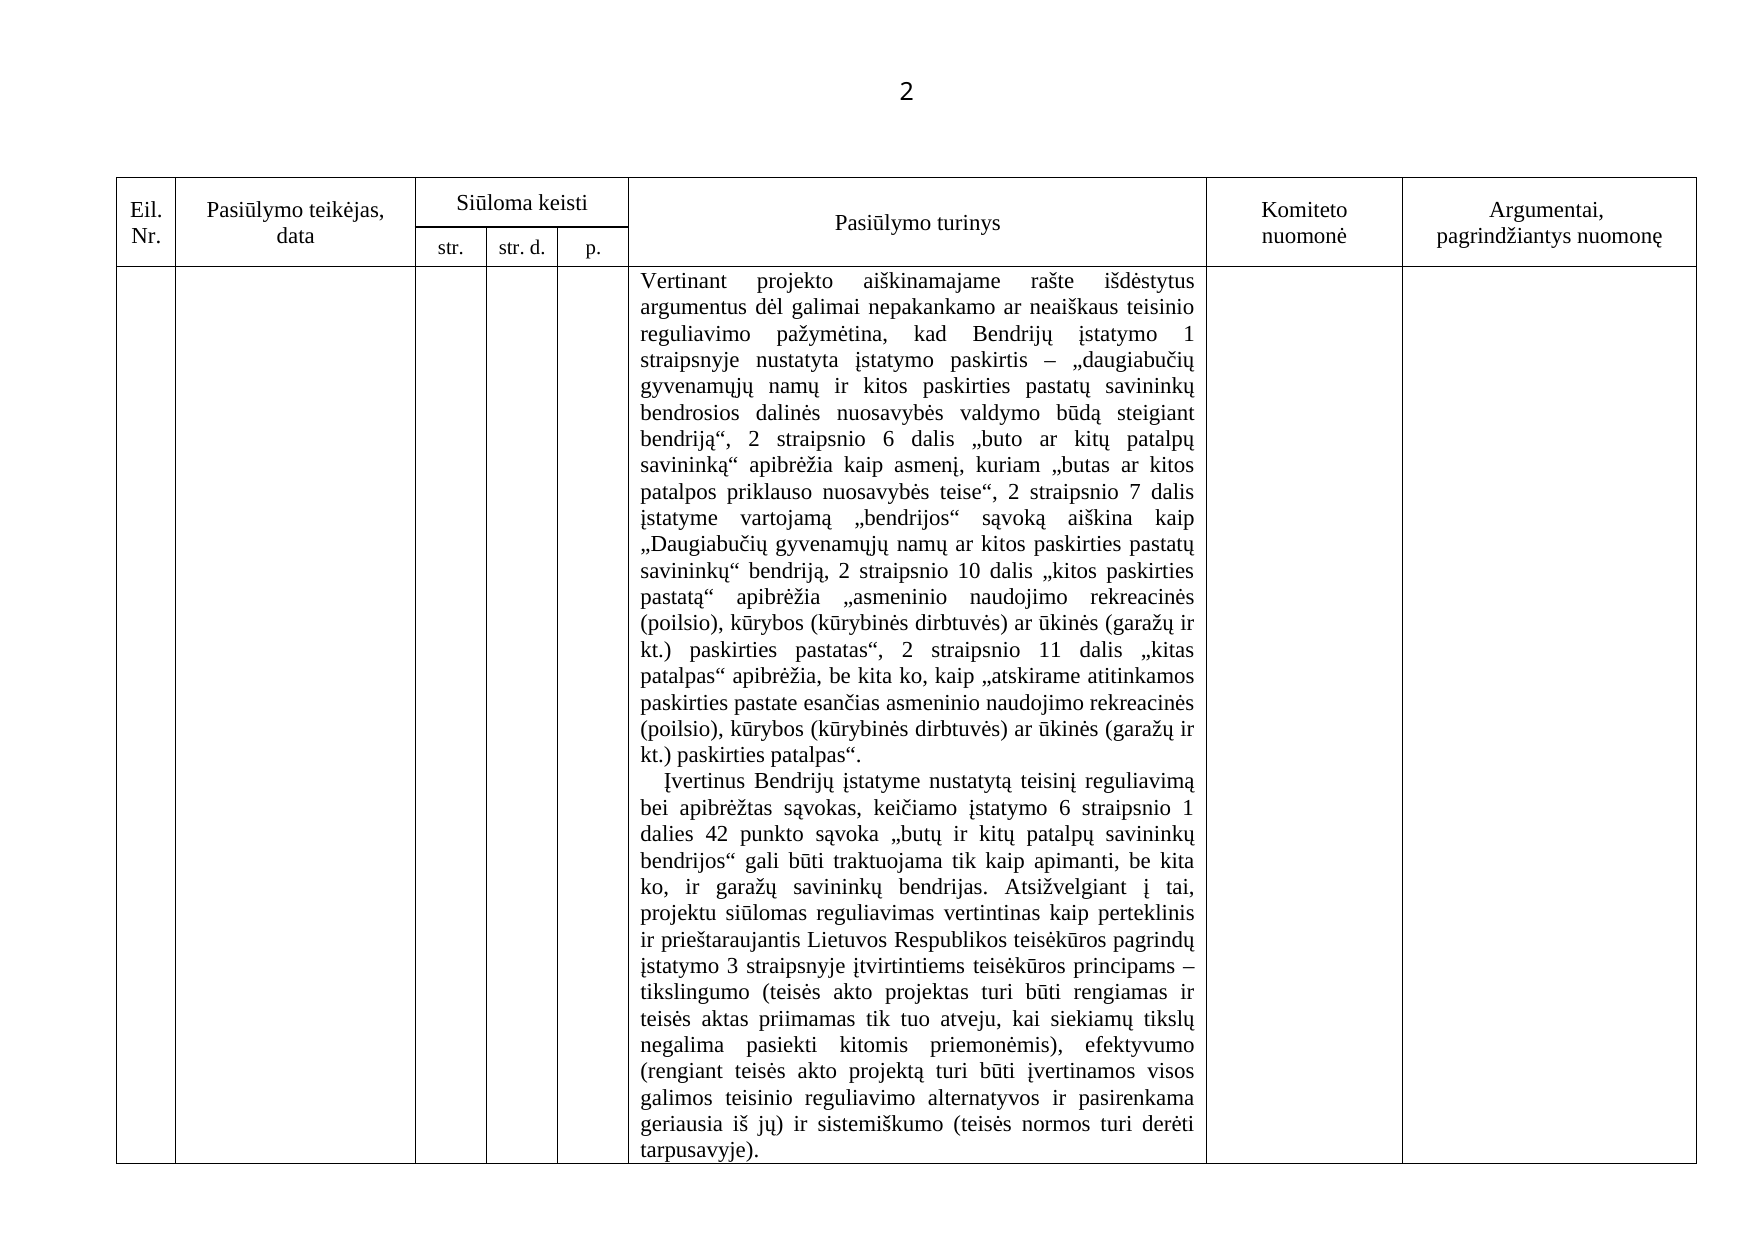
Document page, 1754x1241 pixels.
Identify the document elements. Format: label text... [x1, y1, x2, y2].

table_header Komiteto nuomonė [1207, 178, 1402, 266]
table_header Pasiūlymo teikėjas, data [176, 178, 415, 266]
table_cell [416, 267, 486, 1163]
table_cell Vertinant projekto aiškinamajame rašte išdėstytus argumentus dėl galimai nepakankamo ar neaiškaus teisinio reguliavimo pažymėtina, kad Bendrijų įstatymo 1 straipsnyje nustatyta įstatymo paskirtis – „daugiabučių gyvenamųjų namų ir kitos paskirties pastatų savininkų bendrosios dalinės nuosavybės valdymo būdą steigiant bendriją“, 2 straipsnio 6 dalis „buto ar kitų patalpų savininką“ apibrėžia kaip asmenį, kuriam „butas ar kitos patalpos priklauso nuosavybės teise“, 2 straipsnio 7 dalis įstatyme vartojamą „bendrijos“ sąvoką aiškina kaip „Daugiabučių gyvenamųjų namų ar kitos paskirties pastatų savininkų“ bendriją, 2 straipsnio 10 dalis „kitos paskirties pastatą“ apibrėžia „asmeninio naudojimo rekreacinės (poilsio), kūrybos (kūrybinės dirbtuvės) ar ūkinės (garažų ir kt.) paskirties pastatas“, 2 straipsnio 11 dalis „kitas patalpas“ apibrėžia, be kita ko, kaip „atskirame atitinkamos paskirties pastate esančias asmeninio naudojimo rekreacinės (poilsio), kūrybos (kūrybinės dirbtuvės) ar ūkinės (garažų ir kt.) paskirties patalpas“. Įvertinus Bendrijų įstatyme nustatytą teisinį reguliavimą bei apibrėžtas sąvokas, keičiamo įstatymo 6 straipsnio 1 dalies 42 punkto sąvoka „butų ir kitų patalpų savininkų bendrijos“ gali būti traktuojama tik kaip apimanti, be kita ko, ir garažų savininkų bendrijas. Atsižvelgiant į tai, projektu siūlomas reguliavimas vertintinas kaip perteklinis ir prieštaraujantis Lietuvos Respublikos teisėkūros pagrindų įstatymo 3 straipsnyje įtvirtintiems teisėkūros principams – tikslingumo (teisės akto projektas turi būti rengiamas ir teisės aktas priimamas tik tuo atveju, kai siekiamų tikslų negalima pasiekti kitomis priemonėmis), efektyvumo (rengiant teisės akto projektą turi būti įvertinamos visos galimos teisinio reguliavimo alternatyvos ir pasirenkama geriausia iš jų) ir sistemiškumo (teisės normos turi derėti tarpusavyje). [629, 267, 1206, 1163]
table_cell [176, 267, 415, 1163]
table_cell [1207, 267, 1402, 1163]
table_cell [558, 267, 628, 1163]
table_cell [487, 267, 557, 1163]
table_header Argumentai, pagrindžiantys nuomonę [1403, 178, 1696, 266]
table_cell [1403, 267, 1696, 1163]
table_cell str. [416, 228, 486, 266]
table_header Pasiūlymo turinys [629, 178, 1206, 266]
table_cell p. [558, 228, 628, 266]
table_cell str. d. [487, 228, 557, 266]
table_cell [117, 267, 175, 1163]
table_header Siūloma keisti [416, 178, 628, 226]
table_header Eil. Nr. [117, 178, 175, 266]
